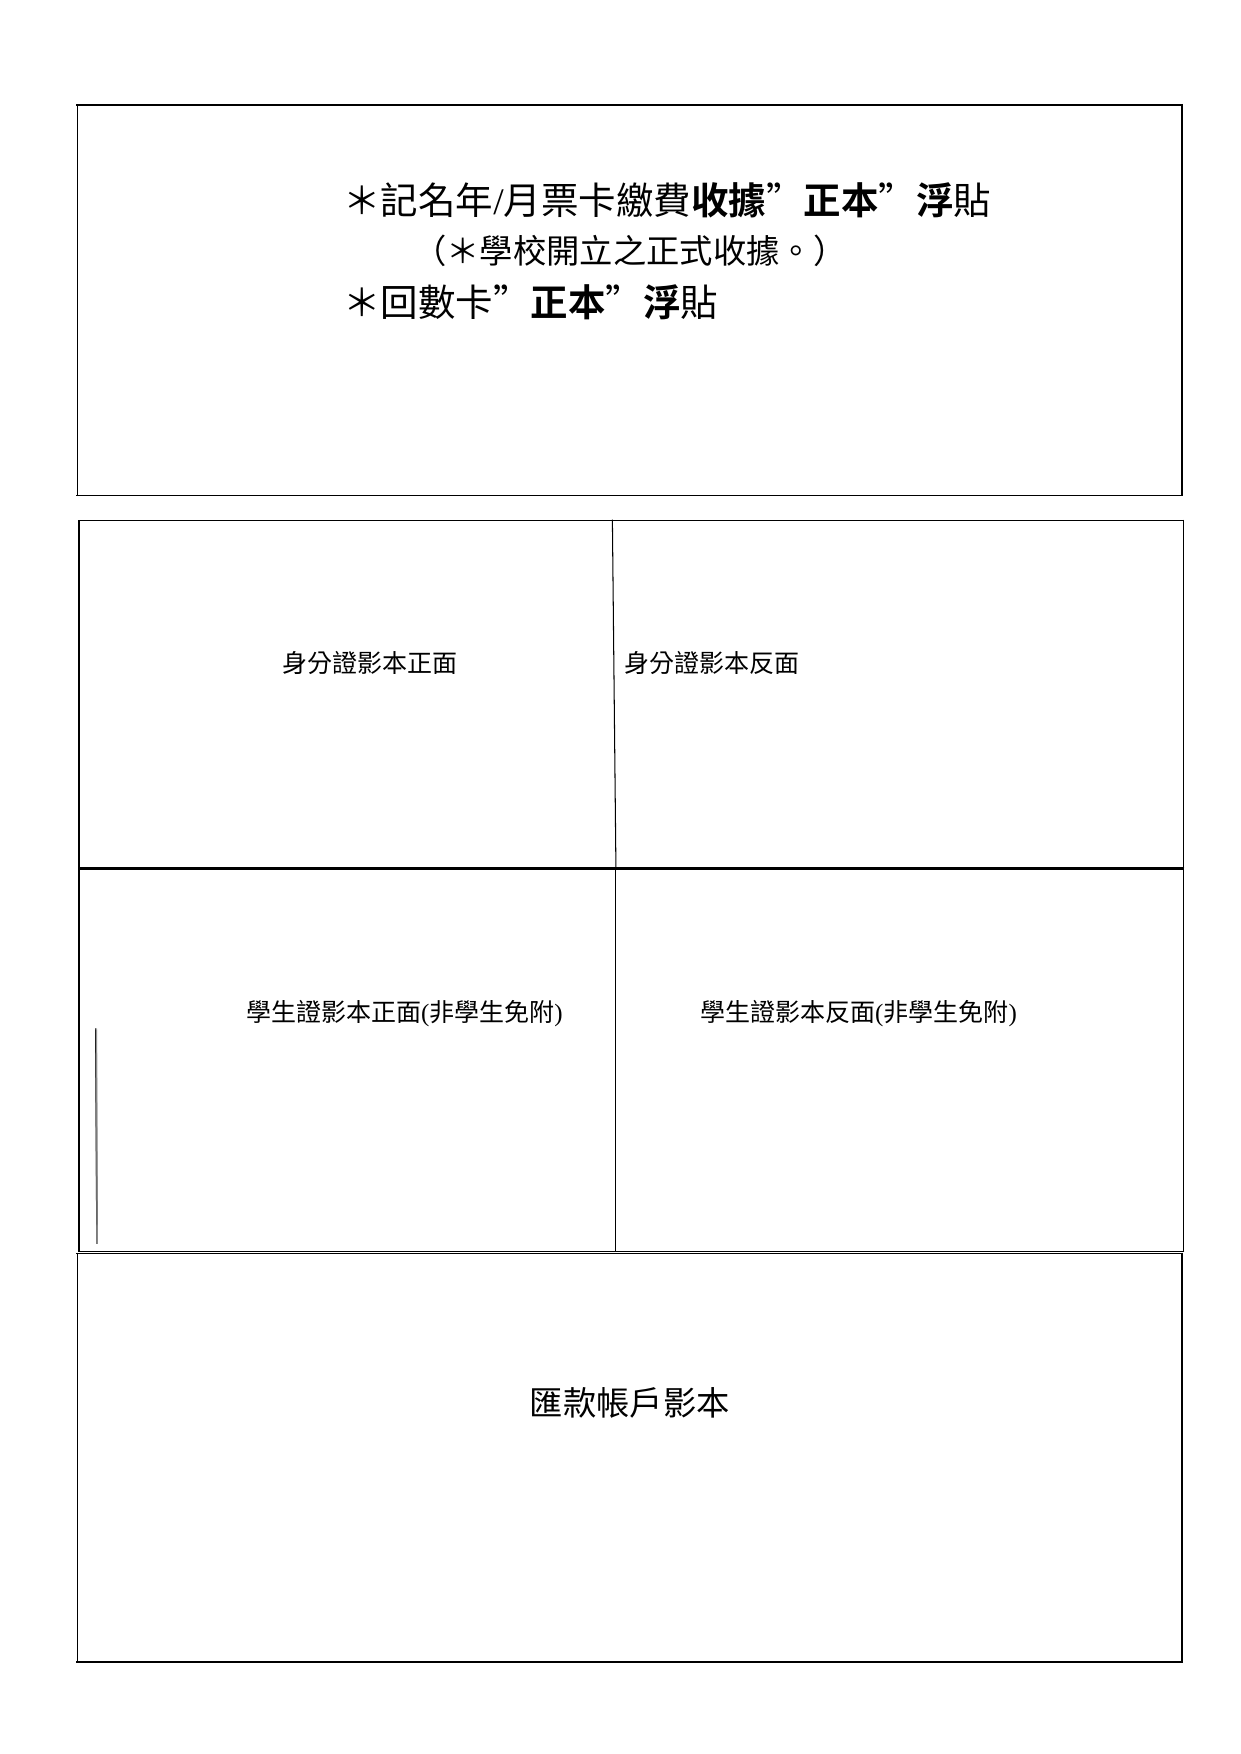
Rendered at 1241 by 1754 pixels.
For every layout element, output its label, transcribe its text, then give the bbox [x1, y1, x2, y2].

text ＊記名年/月票卡繳費收據”正本”浮貼 [343, 171, 1166, 225]
text ＊回數卡”正本”浮貼 [343, 273, 1166, 327]
text 學生證影本正面(非學生免附) [94, 992, 615, 1028]
text （＊學校開立之正式收據。） [93, 225, 1166, 273]
text 身分證影本反面 [615, 644, 1168, 680]
text 身分證影本正面 [94, 644, 613, 680]
text 學生證影本反面(非學生免附) [616, 992, 1168, 1028]
text 匯款帳戶影本 [93, 1376, 1166, 1425]
